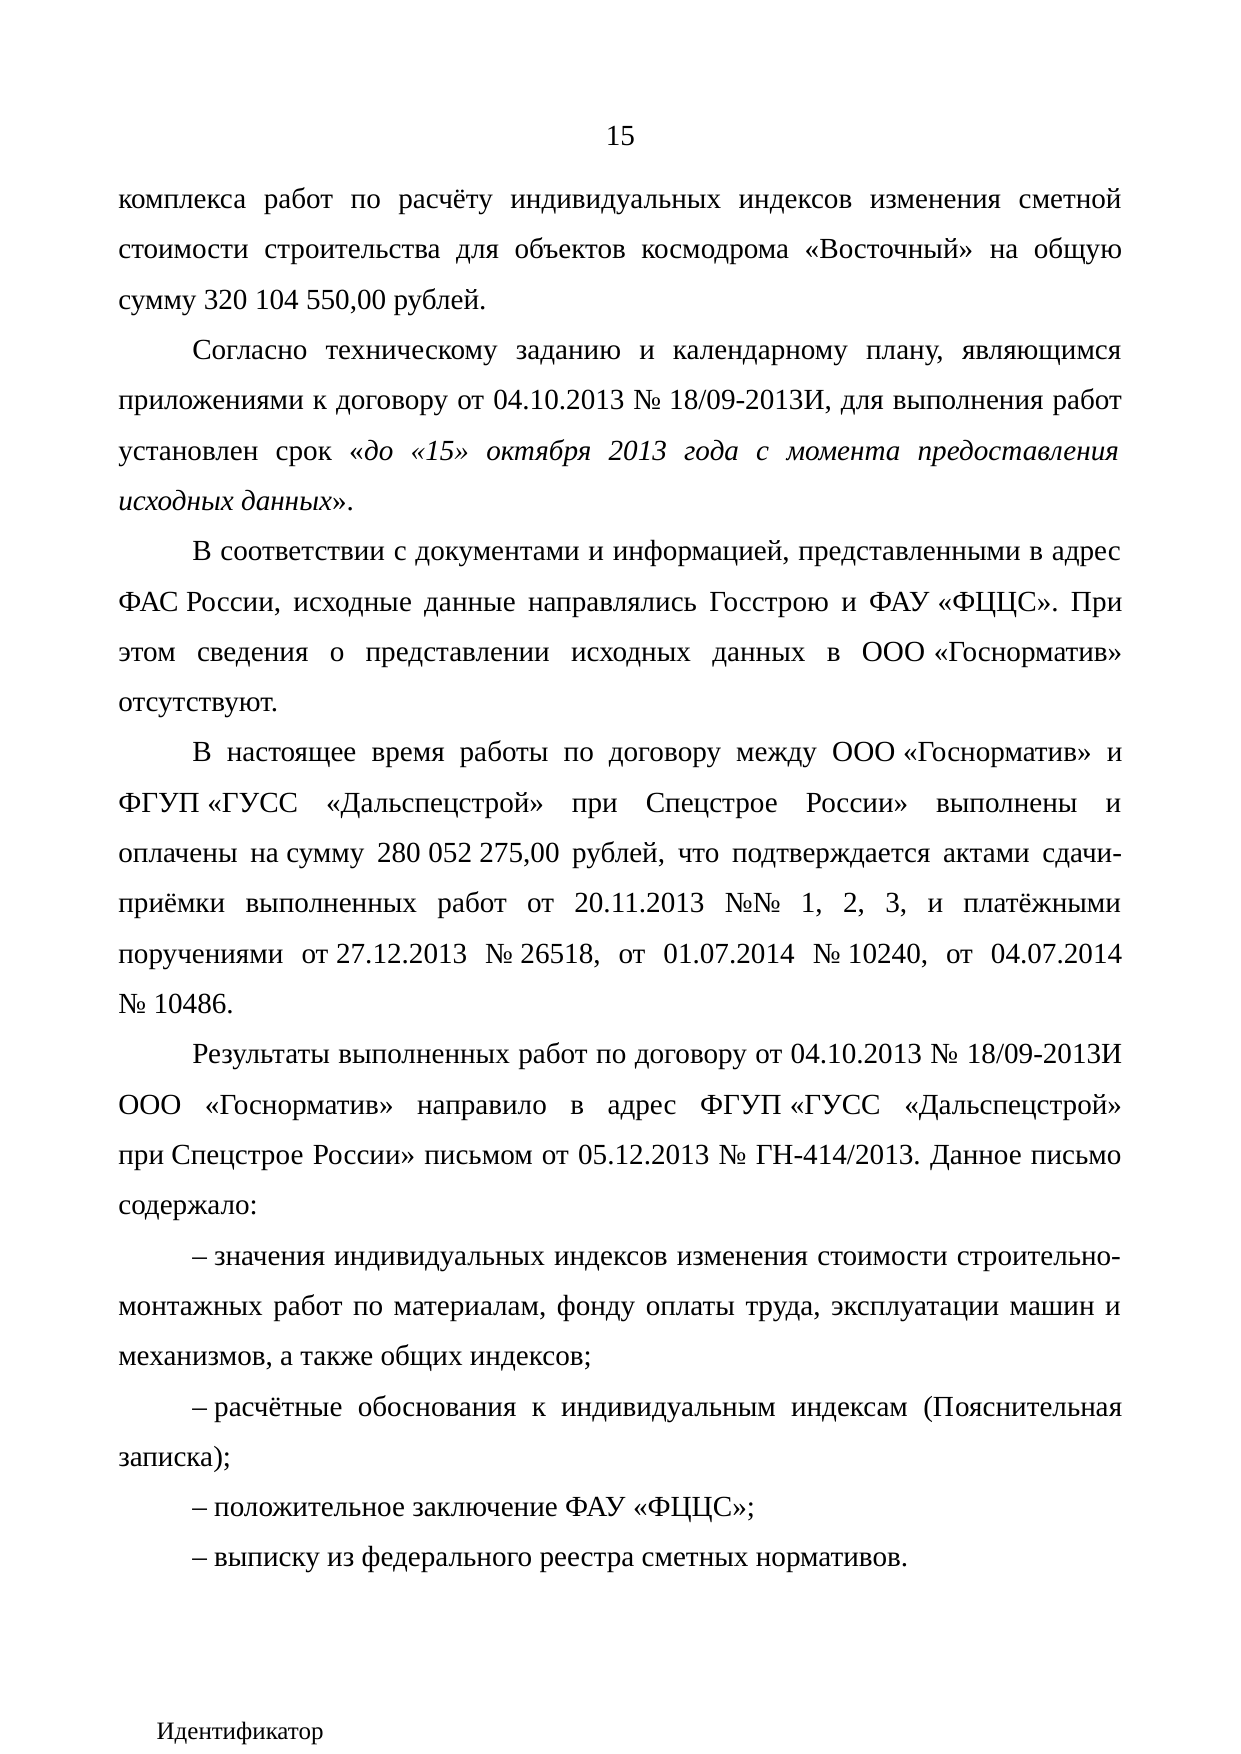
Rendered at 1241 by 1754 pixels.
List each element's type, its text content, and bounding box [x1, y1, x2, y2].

text – положительное заключение ФАУ «ФЦЦС»; [118, 1489, 1122, 1523]
text комплекса работ по расчёту индивидуальных индексов изменения сметной стоимости строительства для объектов космодрома «Восточный» на общую сумму 320 104 550,00 рублей. [118, 181, 1122, 315]
text – выписку из федерального реестра сметных нормативов. [118, 1539, 1122, 1573]
text В соответствии с документами и информацией, представленными в адрес ФАС России, исходные данные направлялись Госстрою и ФАУ «ФЦЦС». При этом сведения о представлении исходных данных в ООО «Госнорматив» отсутствуют. [118, 533, 1122, 718]
text В настоящее время работы по договору между ООО «Госнорматив» и ФГУП «ГУСС «Дальспецстрой» при Спецстрое России» выполнены и оплачены на сумму 280 052 275,00 рублей, что подтверждается актами сдачи-приёмки выполненных работ от 20.11.2013 №№ 1, 2, 3, и платёжными поручениями от 27.12.2013 № 26518, от 01.07.2014 № 10240, от 04.07.2014 № 10486. [118, 734, 1122, 1020]
text – значения индивидуальных индексов изменения стоимости строительно-монтажных работ по материалам, фонду оплаты труда, эксплуатации машин и механизмов, а также общих индексов; [118, 1238, 1122, 1372]
text Результаты выполненных работ по договору от 04.10.2013 № 18/09-2013И ООО «Госнорматив» направило в адрес ФГУП «ГУСС «Дальспецстрой» при Спецстрое России» письмом от 05.12.2013 № ГН-414/2013. Данное письмо содержало: [118, 1036, 1122, 1221]
text – расчётные обоснования к индивидуальным индексам (Пояснительная записка); [118, 1389, 1122, 1472]
text Согласно техническому заданию и календарному плану, являющимся приложениями к договору от 04.10.2013 № 18/09-2013И, для выполнения работ установлен срок «до «15» октября 2013 года с момента предоставления исходных данных». [118, 332, 1122, 517]
